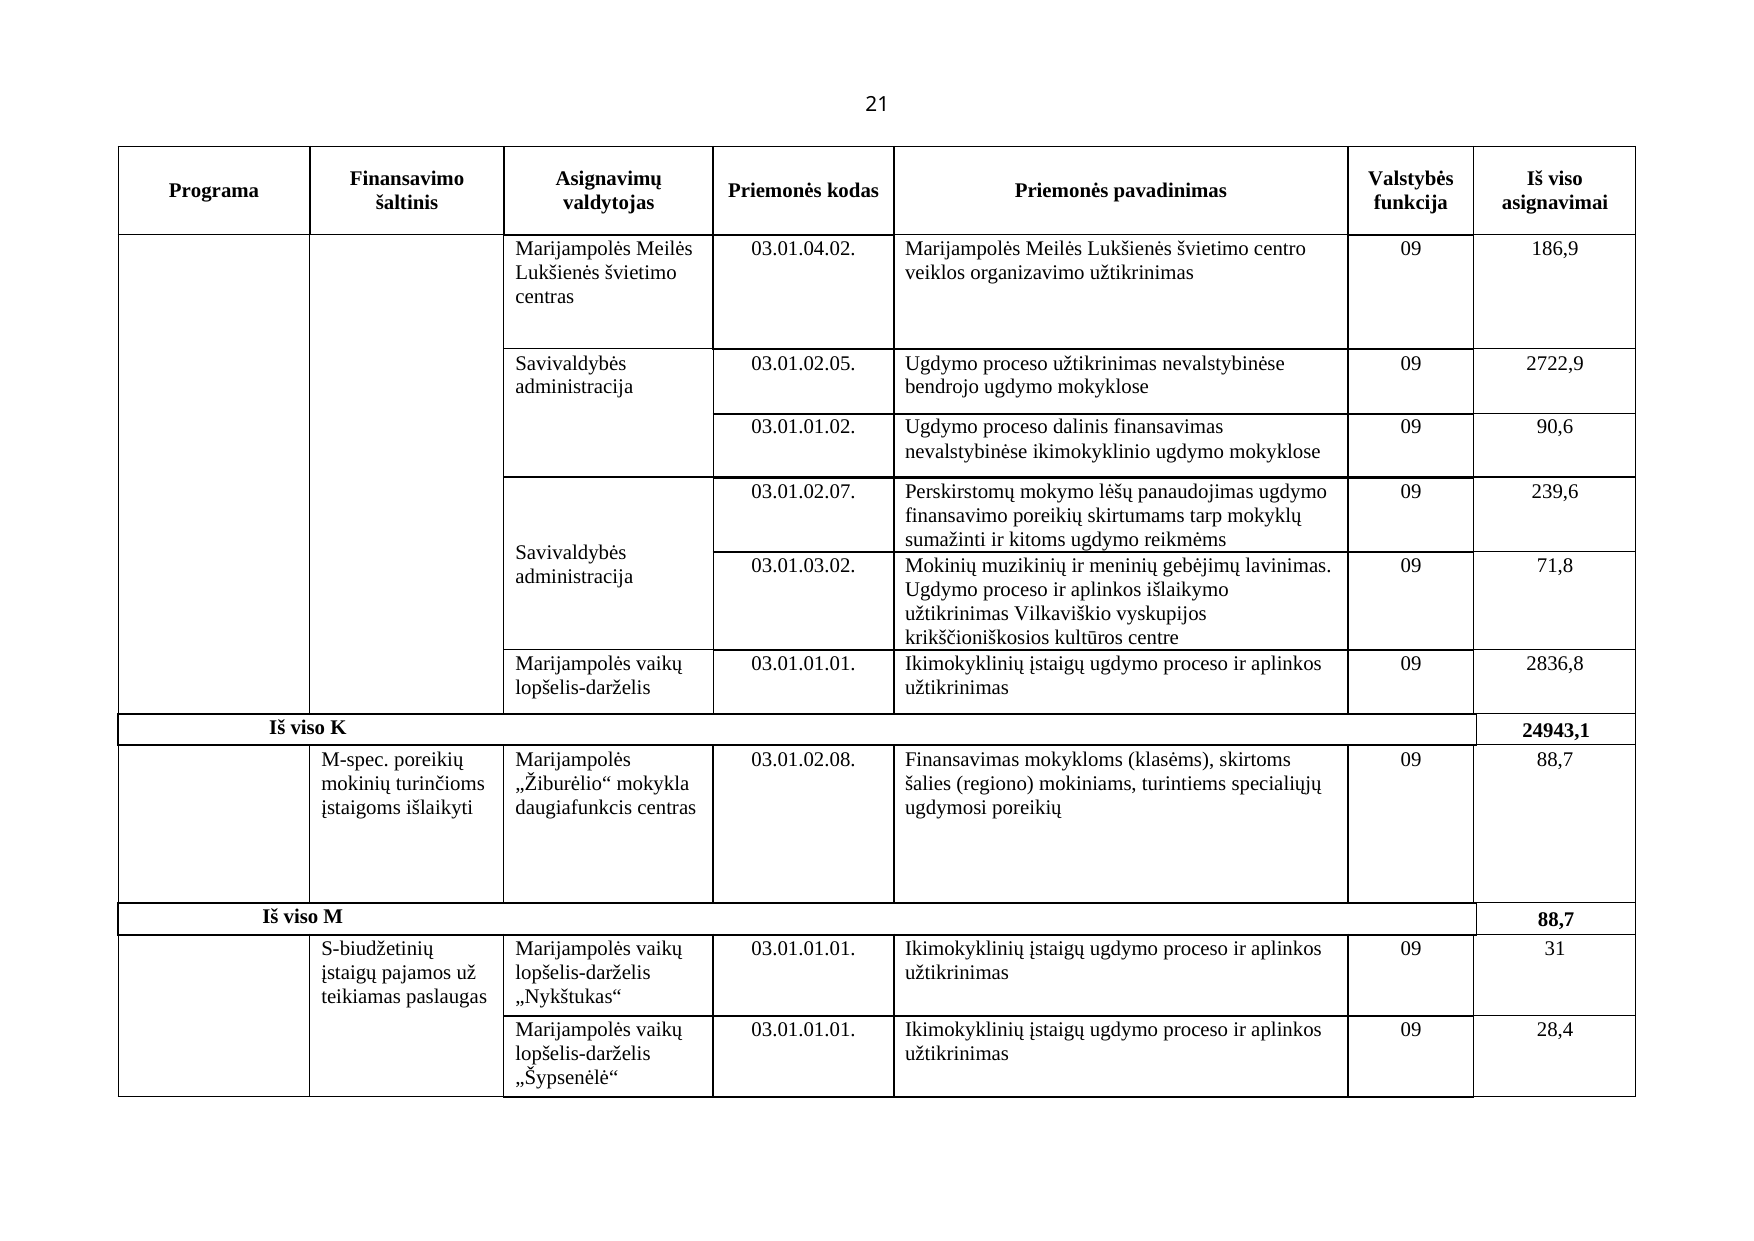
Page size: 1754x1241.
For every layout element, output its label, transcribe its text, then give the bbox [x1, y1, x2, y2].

table_cell 28,4 [1474, 1016, 1635, 1096]
table_cell 2722,9 [1474, 349, 1635, 412]
table_cell [310, 413, 503, 649]
table_cell Marijampolės vaikų lopšelis-darželis „Nykštukas“ [504, 936, 712, 1015]
table_cell Ugdymo proceso dalinis finansavimas nevalstybinėse ikimokyklinio ugdymo mokyklose [895, 415, 1347, 476]
table_cell [310, 235, 503, 412]
table_cell Marijampolės vaikų lopšelis-darželis „Šypsenėlė“ [504, 1017, 712, 1096]
table_cell Iš viso K [119, 715, 1476, 744]
table_cell Mokinių muzikinių ir meninių gebėjimų lavinimas. Ugdymo proceso ir aplinkos išlaikymo užtikrinimas Vilkaviškio vyskupijos krikščioniškosios kultūros centre [895, 553, 1347, 649]
table_cell 09 [1349, 651, 1473, 713]
table_header Valstybės funkcija [1349, 147, 1473, 233]
table_cell Savivaldybės administracija [504, 478, 713, 649]
table_cell 09 [1349, 746, 1473, 902]
table_cell 88,7 [1474, 745, 1635, 902]
table_cell 31 [1474, 935, 1635, 1015]
table_header Finansavimo šaltinis [311, 147, 503, 233]
table_cell Ikimokyklinių įstaigų ugdymo proceso ir aplinkos užtikrinimas [895, 1017, 1347, 1096]
table_cell 09 [1349, 236, 1473, 348]
table_cell Ikimokyklinių įstaigų ugdymo proceso ir aplinkos užtikrinimas [895, 651, 1347, 713]
table_cell 09 [1349, 553, 1473, 649]
table_cell S-biudžetinių įstaigų pajamos už teikiamas paslaugas [310, 936, 503, 1096]
table_cell Marijampolės Meilės Lukšienės švietimo centro veiklos organizavimo užtikrinimas [895, 235, 1347, 348]
table_cell 09 [1349, 1017, 1473, 1096]
table_cell Marijampolės Meilės Lukšienės švietimo centras [504, 236, 712, 348]
table_cell 03.01.02.05. [714, 350, 893, 412]
table_cell 03.01.02.08. [714, 746, 893, 902]
table_cell 03.01.01.01. [714, 651, 893, 713]
table_cell Perskirstomų mokymo lėšų panaudojimas ugdymo finansavimo poreikių skirtumams tarp mokyklų sumažinti ir kitoms ugdymo reikmėms [895, 479, 1347, 551]
table_cell 03.01.01.01. [714, 936, 893, 1015]
table_header Iš viso asignavimai [1474, 147, 1635, 233]
table_cell Finansavimas mokykloms (klasėms), skirtoms šalies (regiono) mokiniams, turintiems specialiųjų ugdymosi poreikių [895, 746, 1347, 902]
table_cell Ikimokyklinių įstaigų ugdymo proceso ir aplinkos užtikrinimas [895, 936, 1347, 1015]
table_cell 03.01.01.01. [714, 1017, 893, 1096]
table_cell Marijampolės „Žiburėlio“ mokykla daugiafunkcis centras [504, 746, 712, 902]
table_header Asignavimų valdytojas [505, 147, 712, 233]
table_cell Savivaldybės administracija [504, 349, 713, 476]
table_cell 09 [1349, 479, 1473, 551]
table_cell 24943,1 [1477, 714, 1635, 744]
table_cell Iš viso M [119, 904, 1476, 933]
table_cell 88,7 [1477, 903, 1635, 933]
table_header Priemonės pavadinimas [895, 147, 1347, 233]
table_cell 03.01.03.02. [714, 553, 893, 649]
table_cell 03.01.02.07. [714, 479, 893, 551]
table_cell Marijampolės vaikų lopšelis-darželis [504, 650, 713, 713]
table_cell [119, 413, 309, 649]
table_cell 239,6 [1474, 478, 1635, 551]
table_cell [119, 649, 309, 713]
table_header Priemonės kodas [714, 147, 893, 233]
table_cell [119, 235, 309, 412]
table_cell M-spec. poreikių mokinių turinčioms įstaigoms išlaikyti [310, 746, 503, 902]
table_cell [119, 746, 309, 902]
table_cell 09 [1349, 936, 1473, 1015]
table_cell 03.01.04.02. [714, 236, 893, 348]
table_cell 09 [1349, 350, 1473, 412]
table_cell [310, 649, 503, 713]
table_cell Ugdymo proceso užtikrinimas nevalstybinėse bendrojo ugdymo mokyklose [895, 350, 1347, 412]
table_cell 2836,8 [1474, 650, 1635, 713]
table_cell 03.01.01.02. [714, 415, 893, 476]
table_cell 186,9 [1474, 235, 1635, 348]
table_cell 09 [1349, 415, 1473, 476]
table_cell 71,8 [1474, 552, 1635, 649]
table_header Programa [119, 147, 309, 233]
table_cell 90,6 [1474, 414, 1635, 476]
table_cell [119, 936, 309, 1096]
